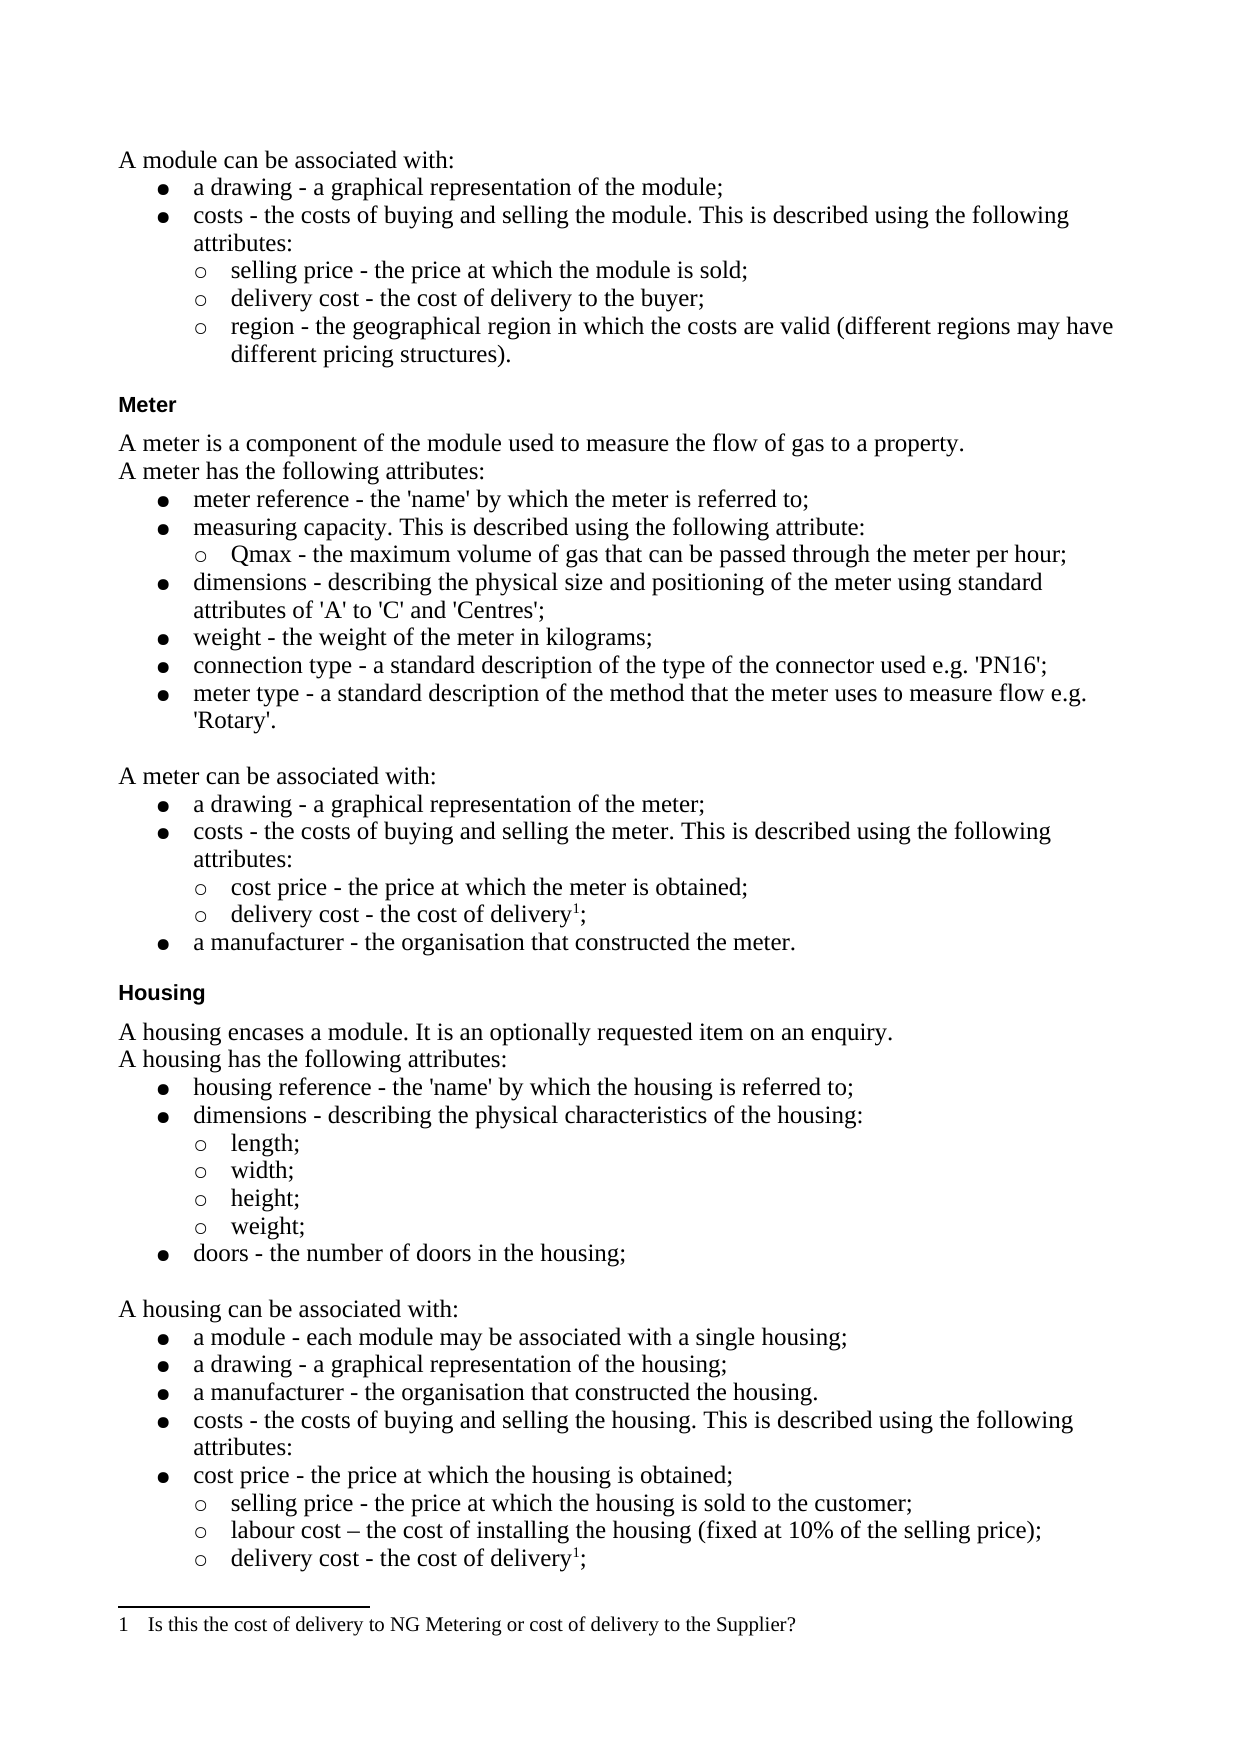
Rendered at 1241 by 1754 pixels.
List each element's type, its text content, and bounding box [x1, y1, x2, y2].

list connection type - a standard description of the type of the connector used e.g. 'PN16'; [156, 651, 1122, 679]
subtitle Housing [118, 981, 1122, 1005]
subtitle Meter [118, 392, 1122, 417]
list height; [193, 1184, 1122, 1212]
text A housing encases a module. It is an optionally requested item on an enquiry. [118, 1018, 1122, 1046]
list doors - the number of doors in the housing; [156, 1239, 1122, 1267]
list cost price - the price at which the housing is obtained; [156, 1461, 1122, 1489]
text A meter is a component of the module used to measure the flow of gas to a property. [118, 429, 1122, 457]
list weight - the weight of the meter in kilograms; [156, 623, 1122, 651]
list delivery cost - the cost of delivery; [193, 901, 1122, 928]
text A meter can be associated with: [118, 762, 1122, 790]
list a manufacturer - the organisation that constructed the housing. [156, 1378, 1122, 1406]
list dimensions - describing the physical characteristics of the housing: [156, 1101, 1122, 1129]
list weight; [193, 1212, 1122, 1239]
list width; [193, 1156, 1122, 1184]
list cost price - the price at which the meter is obtained; [193, 873, 1122, 901]
list Qmax - the maximum volume of gas that can be passed through the meter per hour; [193, 540, 1122, 568]
list delivery cost - the cost of delivery1; [193, 1544, 1122, 1572]
list costs - the costs of buying and selling the meter. This is described using the following attributes: [156, 817, 1122, 873]
list costs - the costs of buying and selling the housing. This is described using the following attributes: [156, 1406, 1122, 1461]
list length; [193, 1129, 1122, 1156]
list meter reference - the 'name' by which the meter is referred to; [156, 485, 1122, 513]
list a drawing - a graphical representation of the housing; [156, 1350, 1122, 1378]
list region - the geographical region in which the costs are valid (different regions may have different pricing structures). [193, 312, 1122, 367]
list a manufacturer - the organisation that constructed the meter. [156, 928, 1122, 956]
list a drawing - a graphical representation of the meter; [156, 790, 1122, 817]
text A meter has the following attributes: [118, 457, 1122, 485]
list housing reference - the 'name' by which the housing is referred to; [156, 1073, 1122, 1101]
list measuring capacity. This is described using the following attribute: [156, 513, 1122, 540]
text A housing has the following attributes: [118, 1046, 1122, 1073]
list labour cost – the cost of installing the housing (fixed at 10% of the selling price); [193, 1517, 1122, 1544]
list a module - each module may be associated with a single housing; [156, 1323, 1122, 1350]
list selling price - the price at which the housing is sold to the customer; [193, 1489, 1122, 1517]
text A housing can be associated with: [118, 1295, 1122, 1323]
list dimensions - describing the physical size and positioning of the meter using standard attributes of 'A' to 'C' and 'Centres'; [156, 568, 1122, 623]
list a drawing - a graphical representation of the module; [156, 173, 1122, 201]
text A module can be associated with: [118, 146, 1122, 173]
list Is this the cost of delivery to NG Metering or cost of delivery to the Supplier? [118, 1613, 1122, 1636]
list delivery cost - the cost of delivery to the buyer; [193, 284, 1122, 312]
list meter type - a standard description of the method that the meter uses to measure flow e.g. 'Rotary'. [156, 679, 1122, 734]
list selling price - the price at which the module is sold; [193, 257, 1122, 284]
list costs - the costs of buying and selling the module. This is described using the following attributes: [156, 201, 1122, 257]
